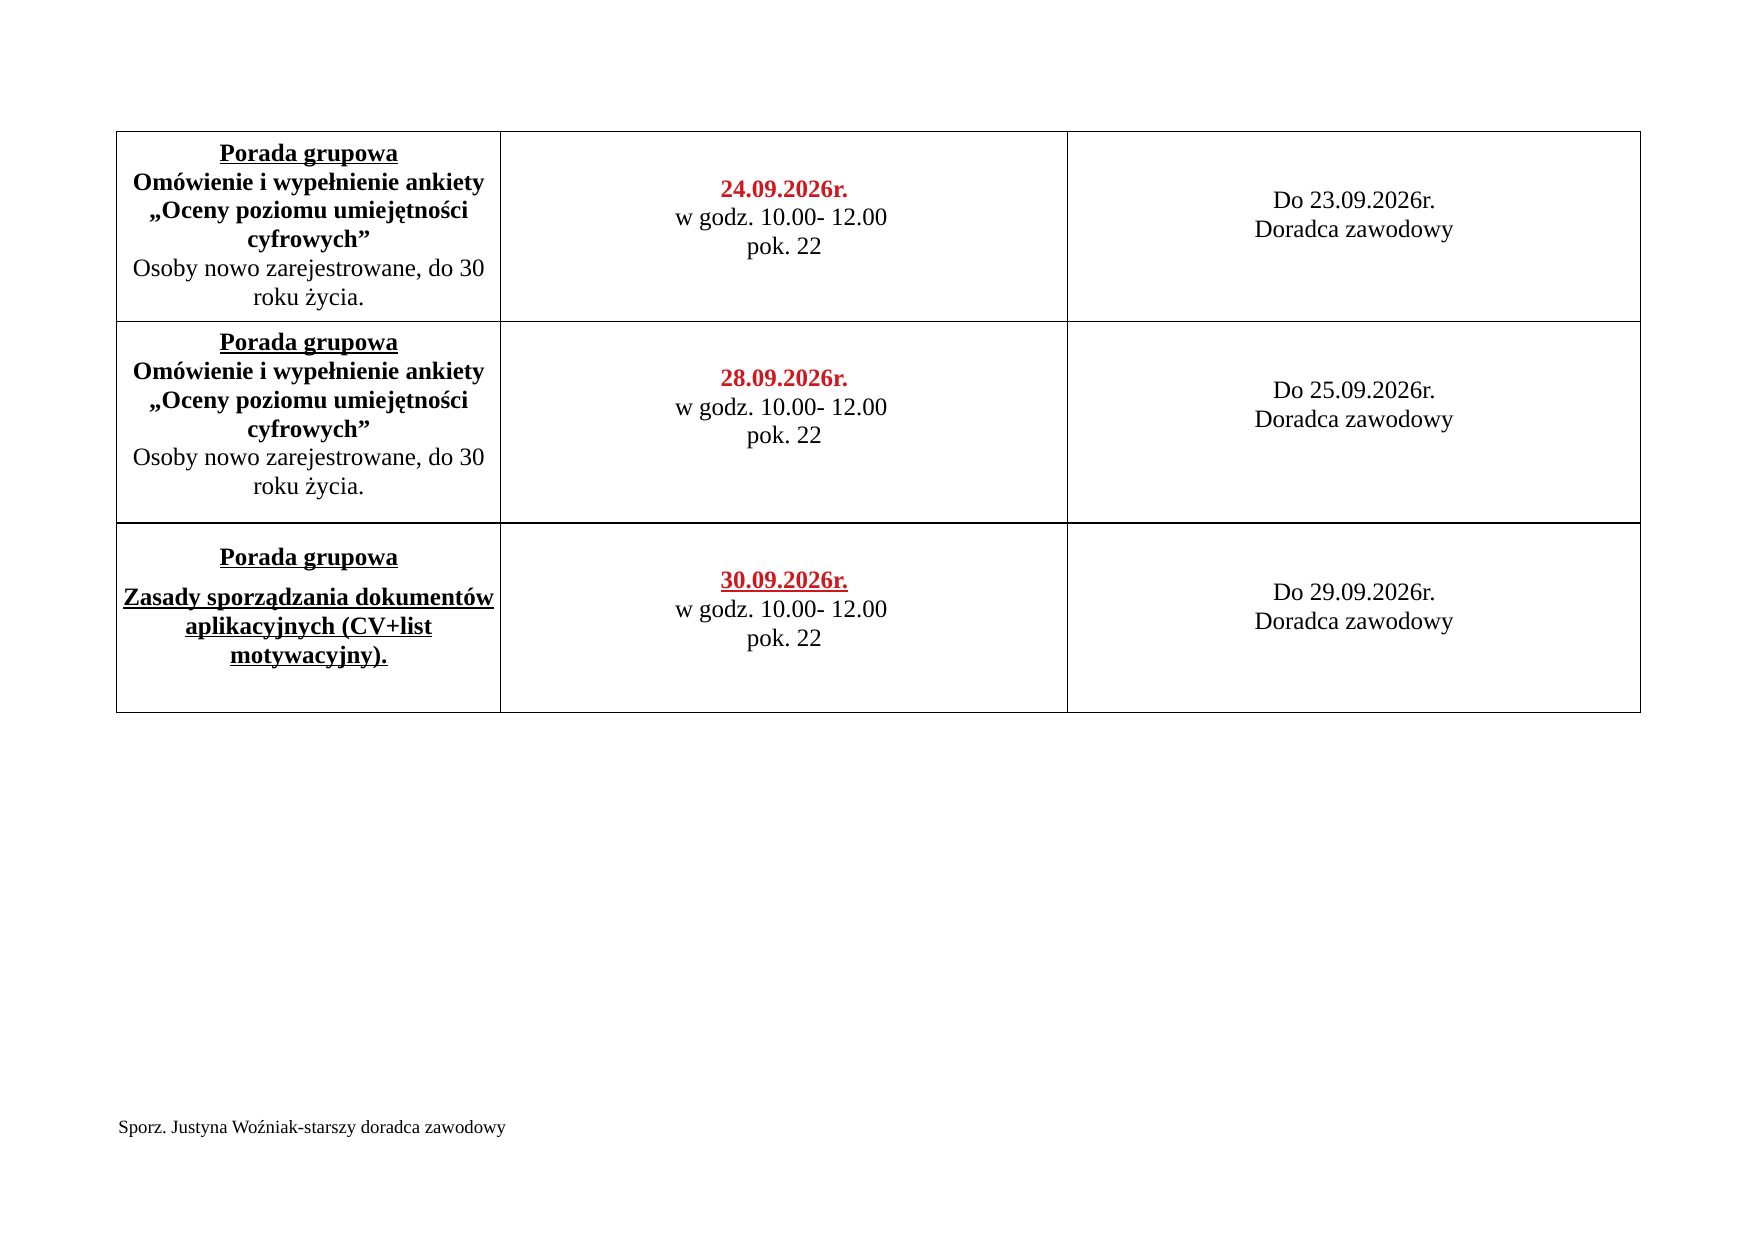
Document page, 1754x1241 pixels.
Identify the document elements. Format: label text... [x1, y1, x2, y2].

table_header Do 29.09.2026r. Doradca zawodowy [1068, 524, 1640, 712]
table_cell Do 23.09.2026r. Doradca zawodowy [1068, 132, 1640, 321]
table_header 30.09.2026r. w godz. 10.00- 12.00 pok. 22 [501, 524, 1067, 712]
table_header Porada grupowa Zasady sporządzania dokumentów aplikacyjnych (CV+list motywacyjny). [117, 524, 500, 712]
table_cell Porada grupowa Omówienie i wypełnienie ankiety „Oceny poziomu umiejętności cyfrowych” Osoby nowo zarejestrowane, do 30 roku życia. [117, 132, 500, 321]
table_cell Porada grupowa Omówienie i wypełnienie ankiety „Oceny poziomu umiejętności cyfrowych” Osoby nowo zarejestrowane, do 30 roku życia. [117, 322, 500, 522]
table_cell 24.09.2026r. w godz. 10.00- 12.00 pok. 22 [501, 132, 1067, 321]
table_cell Do 25.09.2026r. Doradca zawodowy [1068, 322, 1640, 522]
table_cell 28.09.2026r. w godz. 10.00- 12.00 pok. 22 [501, 322, 1067, 522]
